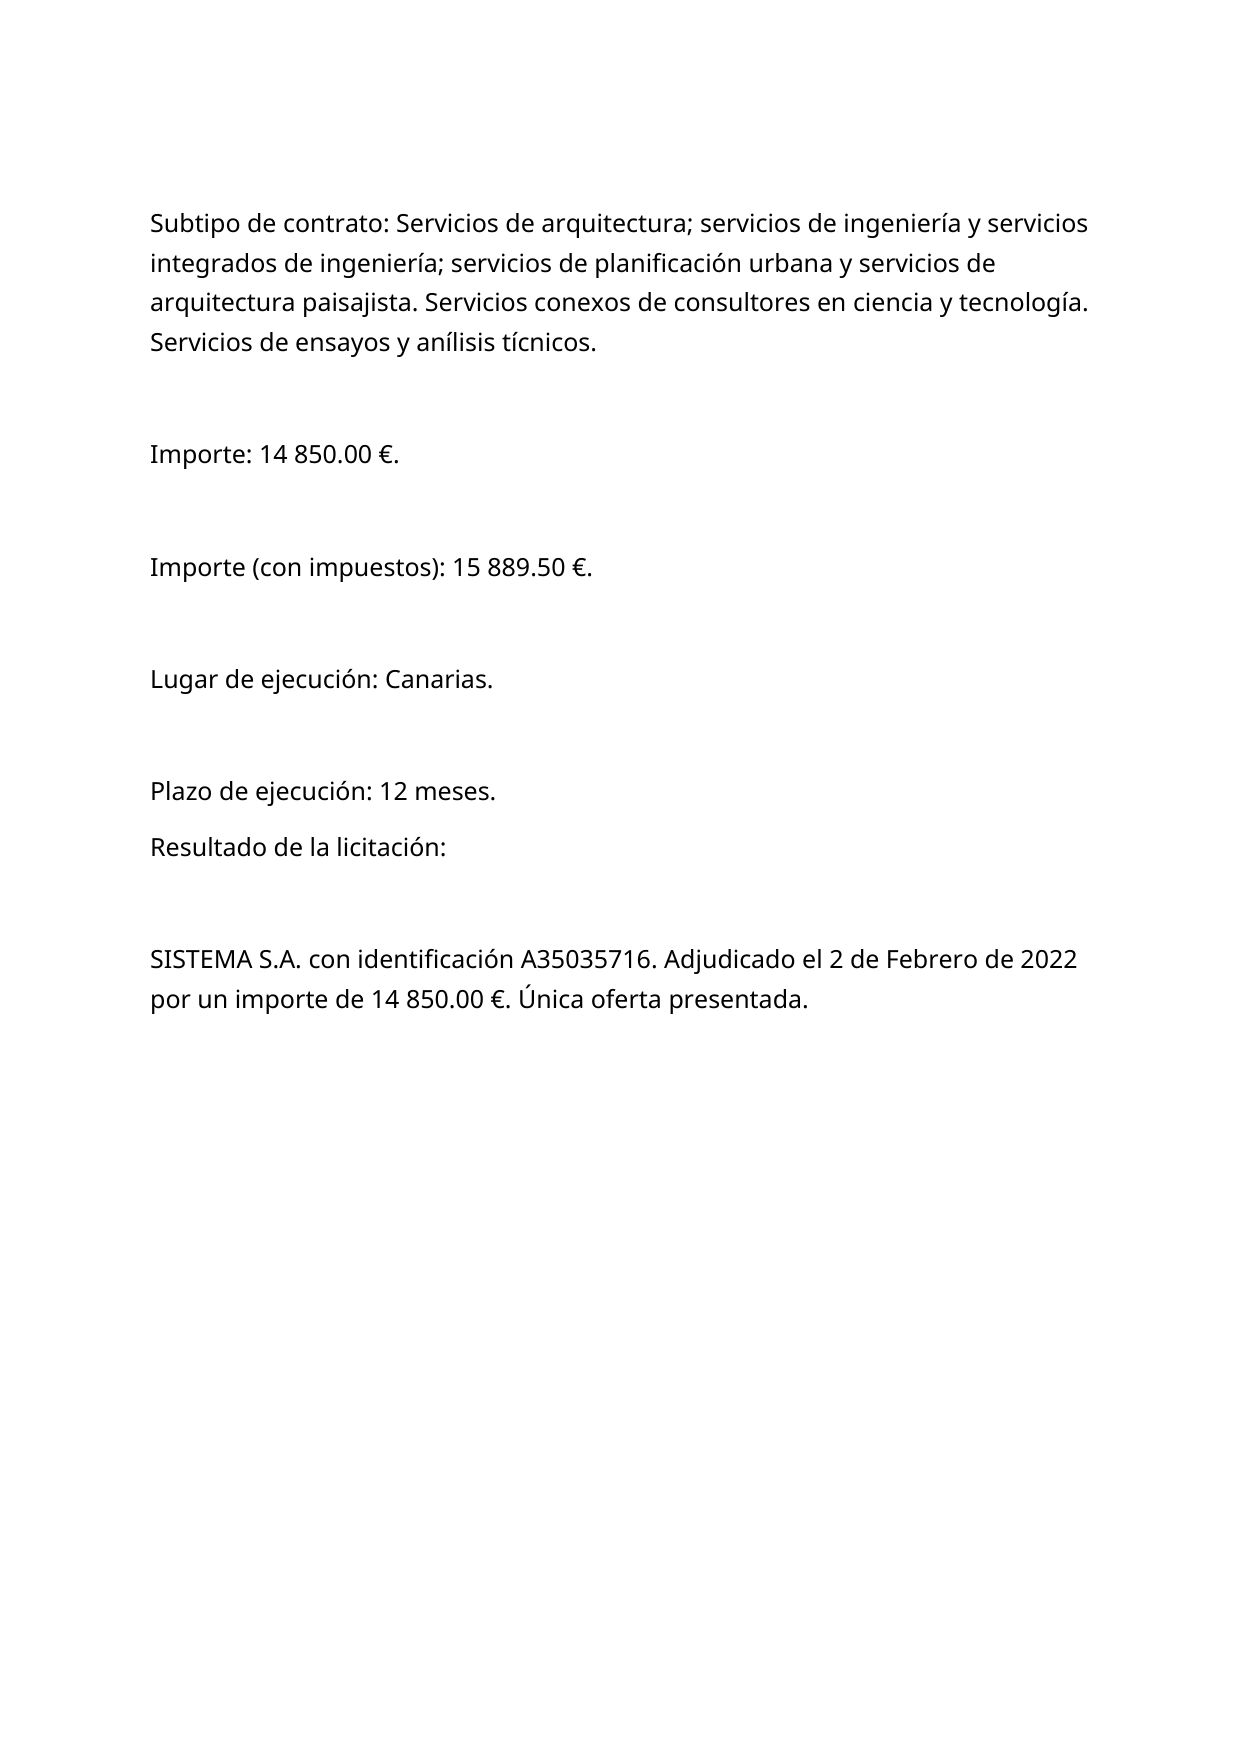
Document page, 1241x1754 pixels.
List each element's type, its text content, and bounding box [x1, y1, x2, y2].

text Importe: 14 850.00 €. [150, 437, 1090, 471]
text Lugar de ejecución: Canarias. [150, 661, 1090, 696]
text Resultado de la licitación: [150, 830, 1090, 864]
text Importe (con impuestos): 15 889.50 €. [150, 549, 1090, 583]
text SISTEMA S.A. con identificación A35035716. Adjudicado el 2 de Febrero de 2022 por un importe de 14 850.00 €. Única oferta presentada. [150, 942, 1090, 1016]
text Subtipo de contrato: Servicios de arquitectura; servicios de ingeniería y servicios integrados de ingeniería; servicios de planificación urbana y servicios de arquitectura paisajista. Servicios conexos de consultores en ciencia y tecnología. Servicios de ensayos y anílisis tícnicos. [150, 206, 1090, 359]
text Plazo de ejecución: 12 meses. [150, 774, 1090, 808]
